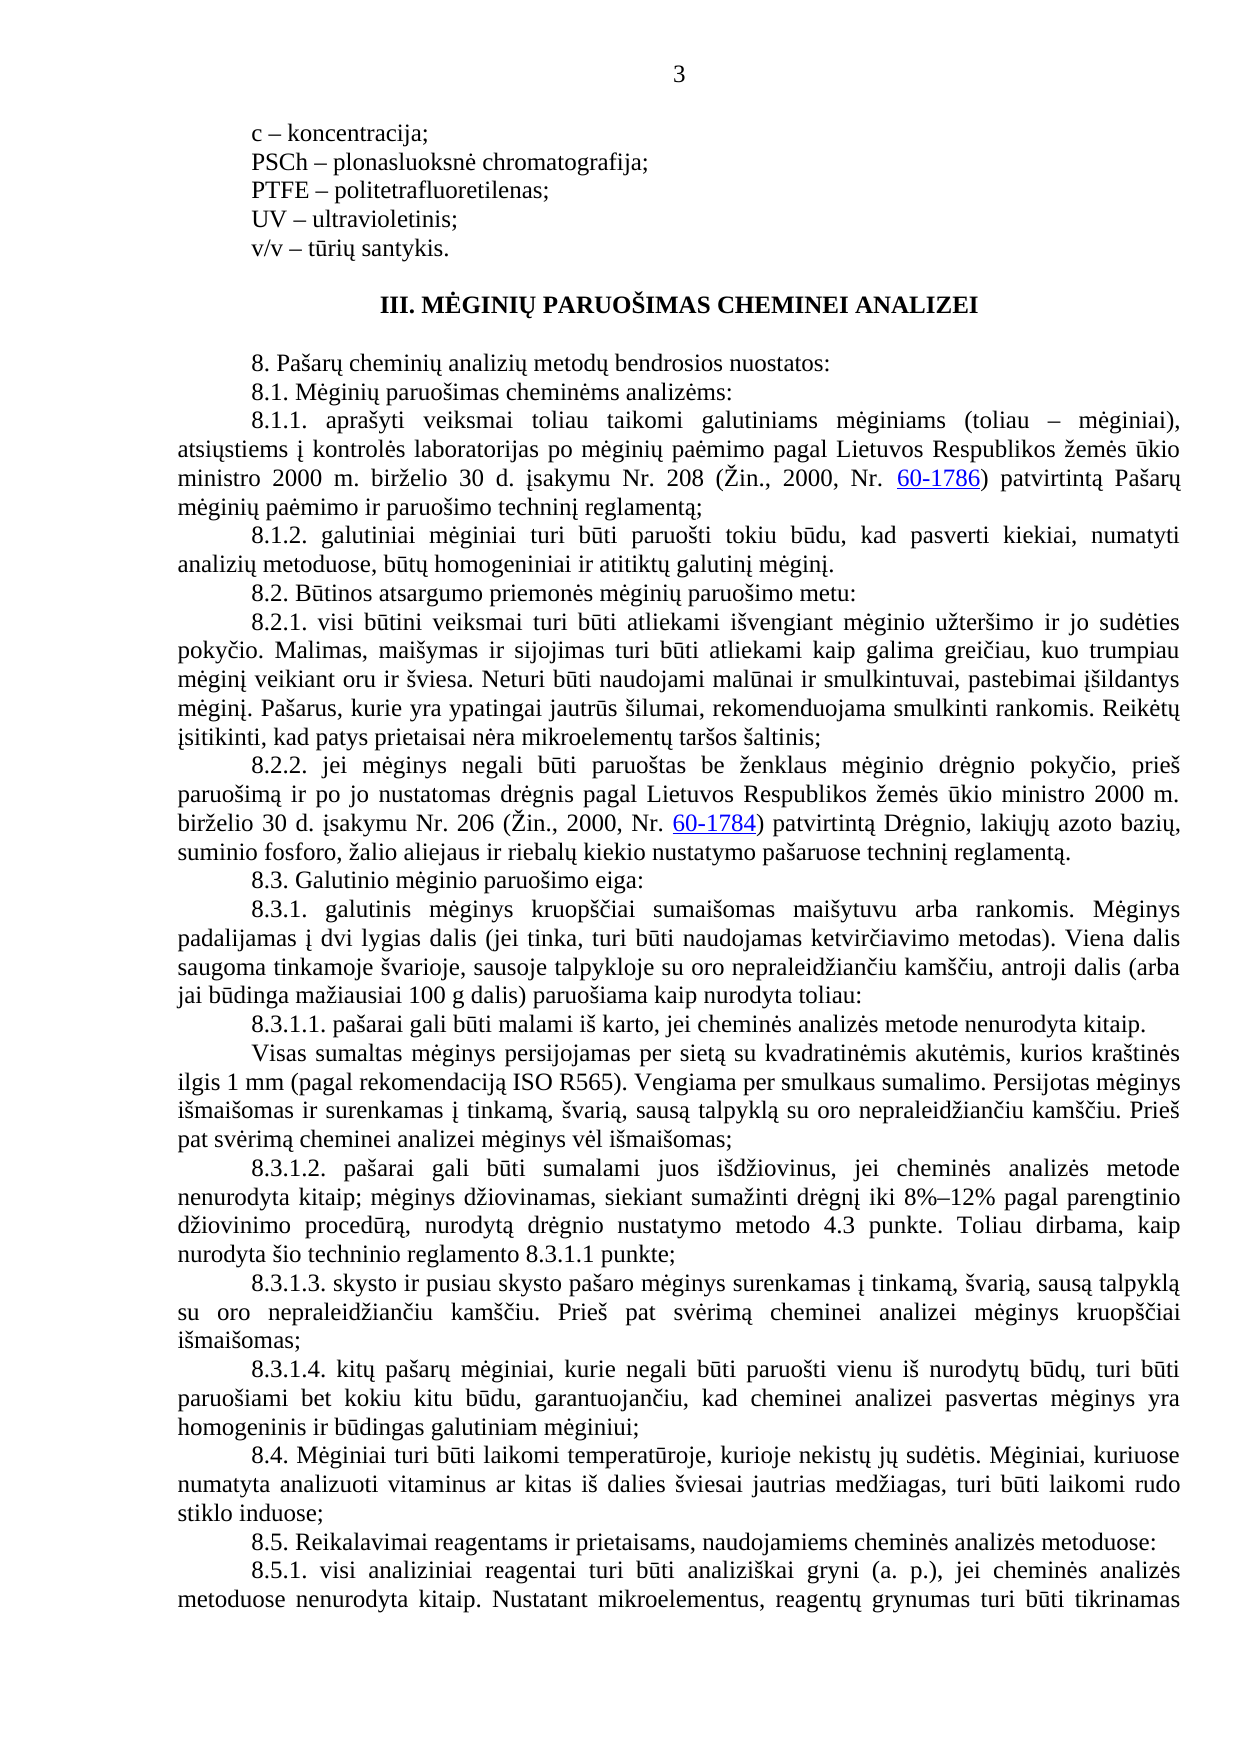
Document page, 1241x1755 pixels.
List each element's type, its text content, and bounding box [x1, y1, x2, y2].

text 8.5. Reikalavimai reagentams ir prietaisams, naudojamiems cheminės analizės metoduose: [177, 1527, 1181, 1556]
text 8.3.1.1. pašarai gali būti malami iš karto, jei cheminės analizės metode nenurodyta kitaip. [177, 1009, 1181, 1038]
text 8.3. Galutinio mėginio paruošimo eiga: [177, 866, 1181, 894]
text 8.2. Būtinos atsargumo priemonės mėginių paruošimo metu: [177, 578, 1181, 607]
text 8.2.1. visi būtini veiksmai turi būti atliekami išvengiant mėginio užteršimo ir jo sudėties pokyčio. Malimas, maišymas ir sijojimas turi būti atliekami kaip galima greičiau, kuo trumpiau mėginį veikiant oru ir šviesa. Neturi būti naudojami malūnai ir smulkintuvai, pastebimai įšildantys mėginį. Pašarus, kurie yra ypatingai jautrūs šilumai, rekomenduojama smulkinti rankomis. Reikėtų įsitikinti, kad patys prietaisai nėra mikroelementų taršos šaltinis; [177, 607, 1181, 751]
text 8.5.1. visi analiziniai reagentai turi būti analiziškai gryni (a. p.), jei cheminės analizės metoduose nenurodyta kitaip. Nustatant mikroelementus, reagentų grynumas turi būti tikrinamas [177, 1556, 1181, 1613]
text 8.1.2. galutiniai mėginiai turi būti paruošti tokiu būdu, kad pasverti kiekiai, numatyti analizių metoduose, būtų homogeniniai ir atitiktų galutinį mėginį. [177, 521, 1181, 578]
text 8.3.1. galutinis mėginys kruopščiai sumaišomas maišytuvu arba rankomis. Mėginys padalijamas į dvi lygias dalis (jei tinka, turi būti naudojamas ketvirčiavimo metodas). Viena dalis saugoma tinkamoje švarioje, sausoje talpykloje su oro nepraleidžiančiu kamščiu, antroji dalis (arba jai būdinga mažiausiai 100 g dalis) paruošiama kaip nurodyta toliau: [177, 894, 1181, 1009]
text c – koncentracija; [177, 118, 1181, 147]
text 8.1. Mėginių paruošimas cheminėms analizėms: [177, 377, 1181, 406]
text 8.3.1.3. skysto ir pusiau skysto pašaro mėginys surenkamas į tinkamą, švarią, sausą talpyklą su oro nepraleidžiančiu kamščiu. Prieš pat svėrimą cheminei analizei mėginys kruopščiai išmaišomas; [177, 1268, 1181, 1354]
text 8.2.2. jei mėginys negali būti paruoštas be ženklaus mėginio drėgnio pokyčio, prieš paruošimą ir po jo nustatomas drėgnis pagal Lietuvos Respublikos žemės ūkio ministro 2000 m. birželio 30 d. įsakymu Nr. 206 (Žin., 2000, Nr. 60-1784) patvirtintą Drėgnio, lakiųjų azoto bazių, suminio fosforo, žalio aliejaus ir riebalų kiekio nustatymo pašaruose techninį reglamentą. [177, 751, 1181, 866]
text 8.3.1.4. kitų pašarų mėginiai, kurie negali būti paruošti vienu iš nurodytų būdų, turi būti paruošiami bet kokiu kitu būdu, garantuojančiu, kad cheminei analizei pasvertas mėginys yra homogeninis ir būdingas galutiniam mėginiui; [177, 1354, 1181, 1441]
text 8. Pašarų cheminių analizių metodų bendrosios nuostatos: [177, 348, 1181, 377]
text III. Mėginių paruošimas cheminei analizei [177, 291, 1181, 319]
text PSCh – plonasluoksnė chromatografija; [177, 147, 1181, 176]
text Visas sumaltas mėginys persijojamas per sietą su kvadratinėmis akutėmis, kurios kraštinės ilgis 1 mm (pagal rekomendaciją ISO R565). Vengiama per smulkaus sumalimo. Persijotas mėginys išmaišomas ir surenkamas į tinkamą, švarią, sausą talpyklą su oro nepraleidžiančiu kamščiu. Prieš pat svėrimą cheminei analizei mėginys vėl išmaišomas; [177, 1038, 1181, 1153]
text v/v – tūrių santykis. [177, 233, 1181, 262]
text PTFE – politetrafluoretilenas; [177, 176, 1181, 204]
text UV – ultravioletinis; [177, 204, 1181, 233]
text 8.1.1. aprašyti veiksmai toliau taikomi galutiniams mėginiams (toliau – mėginiai), atsiųstiems į kontrolės laboratorijas po mėginių paėmimo pagal Lietuvos Respublikos žemės ūkio ministro 2000 m. birželio 30 d. įsakymu Nr. 208 (Žin., 2000, Nr. 60-1786) patvirtintą Pašarų mėginių paėmimo ir paruošimo techninį reglamentą; [177, 406, 1181, 521]
text 8.3.1.2. pašarai gali būti sumalami juos išdžiovinus, jei cheminės analizės metode nenurodyta kitaip; mėginys džiovinamas, siekiant sumažinti drėgnį iki 8%–12% pagal parengtinio džiovinimo procedūrą, nurodytą drėgnio nustatymo metodo 4.3 punkte. Toliau dirbama, kaip nurodyta šio techninio reglamento 8.3.1.1 punkte; [177, 1153, 1181, 1268]
text 8.4. Mėginiai turi būti laikomi temperatūroje, kurioje nekistų jų sudėtis. Mėginiai, kuriuose numatyta analizuoti vitaminus ar kitas iš dalies šviesai jautrias medžiagas, turi būti laikomi rudo stiklo induose; [177, 1441, 1181, 1527]
